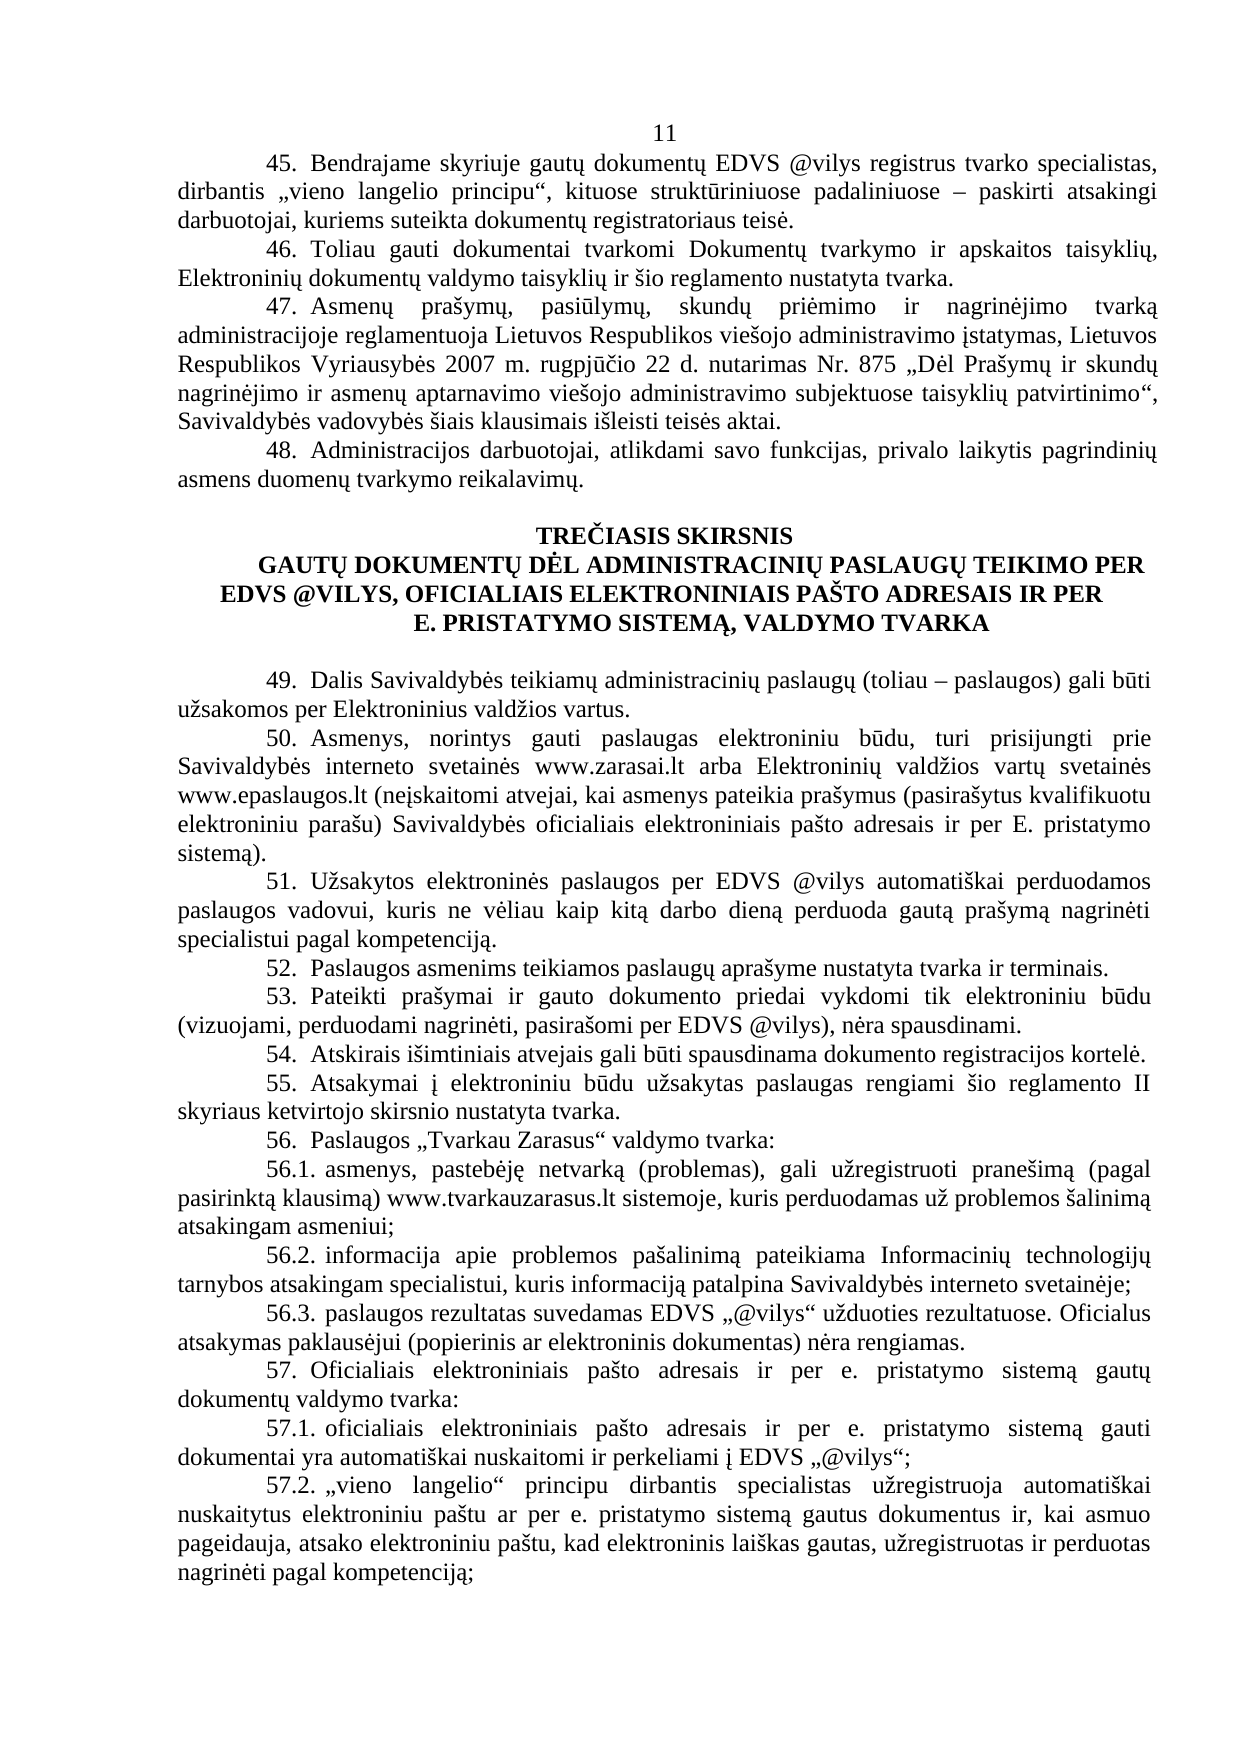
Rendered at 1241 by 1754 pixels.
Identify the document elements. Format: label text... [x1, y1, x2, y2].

text TREČIASIS SKIRSNIS [177, 521, 1152, 550]
text 51. Užsakytos elektroninės paslaugos per EDVS @vilys automatiškai perduodamos paslaugos vadovui, kuris ne vėliau kaip kitą darbo dieną perduoda gautą prašymą nagrinėti specialistui pagal kompetenciją. [177, 866, 1152, 953]
text 50. Asmenys, norintys gauti paslaugas elektroniniu būdu, turi prisijungti prie Savivaldybės interneto svetainės www.zarasai.lt arba Elektroninių valdžios vartų svetainės www.epaslaugos.lt (neįskaitomi atvejai, kai asmenys pateikia prašymus (pasirašytus kvalifikuotu elektroniniu parašu) Savivaldybės oficialiais elektroniniais pašto adresais ir per E. pristatymo sistemą). [177, 723, 1152, 866]
text 49. Dalis Savivaldybės teikiamų administracinių paslaugų (toliau – paslaugos) gali būti užsakomos per Elektroninius valdžios vartus. [177, 665, 1152, 723]
text 46. Toliau gauti dokumentai tvarkomi Dokumentų tvarkymo ir apskaitos taisyklių, Elektroninių dokumentų valdymo taisyklių ir šio reglamento nustatyta tvarka. [177, 234, 1158, 291]
text 56. Paslaugos „Tvarkau Zarasus“ valdymo tvarka: [177, 1125, 1152, 1154]
text 56.3. paslaugos rezultatas suvedamas EDVS „@vilys“ užduoties rezultatuose. Oficialus atsakymas paklausėjui (popierinis ar elektroninis dokumentas) nėra rengiamas. [177, 1298, 1152, 1355]
text 55. Atsakymai į elektroniniu būdu užsakytas paslaugas rengiami šio reglamento II skyriaus ketvirtojo skirsnio nustatyta tvarka. [177, 1068, 1152, 1125]
text 45. Bendrajame skyriuje gautų dokumentų EDVS @vilys registrus tvarko specialistas, dirbantis „vieno langelio principu“, kituose struktūriniuose padaliniuose – paskirti atsakingi darbuotojai, kuriems suteikta dokumentų registratoriaus teisė. [177, 148, 1158, 234]
text 56.1. asmenys, pastebėję netvarką (problemas), gali užregistruoti pranešimą (pagal pasirinktą klausimą) www.tvarkauzarasus.lt sistemoje, kuris perduodamas už problemos šalinimą atsakingam asmeniui; [177, 1154, 1152, 1240]
text 48. Administracijos darbuotojai, atlikdami savo funkcijas, privalo laikytis pagrindinių asmens duomenų tvarkymo reikalavimų. [177, 435, 1158, 493]
text 53. Pateikti prašymai ir gauto dokumento priedai vykdomi tik elektroniniu būdu (vizuojami, perduodami nagrinėti, pasirašomi per EDVS @vilys), nėra spausdinami. [177, 981, 1152, 1039]
text 52. Paslaugos asmenims teikiamos paslaugų aprašyme nustatyta tvarka ir terminais. [177, 953, 1152, 981]
text 47. Asmenų prašymų, pasiūlymų, skundų priėmimo ir nagrinėjimo tvarką administracijoje reglamentuoja Lietuvos Respublikos viešojo administravimo įstatymas, Lietuvos Respublikos Vyriausybės 2007 m. rugpjūčio 22 d. nutarimas Nr. 875 „Dėl Prašymų ir skundų nagrinėjimo ir asmenų aptarnavimo viešojo administravimo subjektuose taisyklių patvirtinimo“, Savivaldybės vadovybės šiais klausimais išleisti teisės aktai. [177, 291, 1158, 435]
text 57. Oficialiais elektroniniais pašto adresais ir per e. pristatymo sistemą gautų dokumentų valdymo tvarka: [177, 1355, 1152, 1413]
text 57.2. „vieno langelio“ principu dirbantis specialistas užregistruoja automatiškai nuskaitytus elektroniniu paštu ar per e. pristatymo sistemą gautus dokumentus ir, kai asmuo pageidauja, atsako elektroniniu paštu, kad elektroninis laiškas gautas, užregistruotas ir perduotas nagrinėti pagal kompetenciją; [177, 1470, 1152, 1585]
text 57.1. oficialiais elektroniniais pašto adresais ir per e. pristatymo sistemą gauti dokumentai yra automatiškai nuskaitomi ir perkeliami į EDVS „@vilys“; [177, 1413, 1152, 1470]
text E. PRISTATYMO SISTEMĄ, VALDYMO TVARKA [177, 608, 1152, 636]
text GAUTŲ DOKUMENTŲ DĖL ADMINISTRACINIŲ PASLAUGŲ TEIKIMO PER EDVS @VILYS, OFICIALIAIS ELEKTRONINIAIS PAŠTO ADRESAIS IR PER [177, 550, 1152, 608]
text 56.2. informacija apie problemos pašalinimą pateikiama Informacinių technologijų tarnybos atsakingam specialistui, kuris informaciją patalpina Savivaldybės interneto svetainėje; [177, 1240, 1152, 1298]
text 54. Atskirais išimtiniais atvejais gali būti spausdinama dokumento registracijos kortelė. [177, 1039, 1152, 1068]
